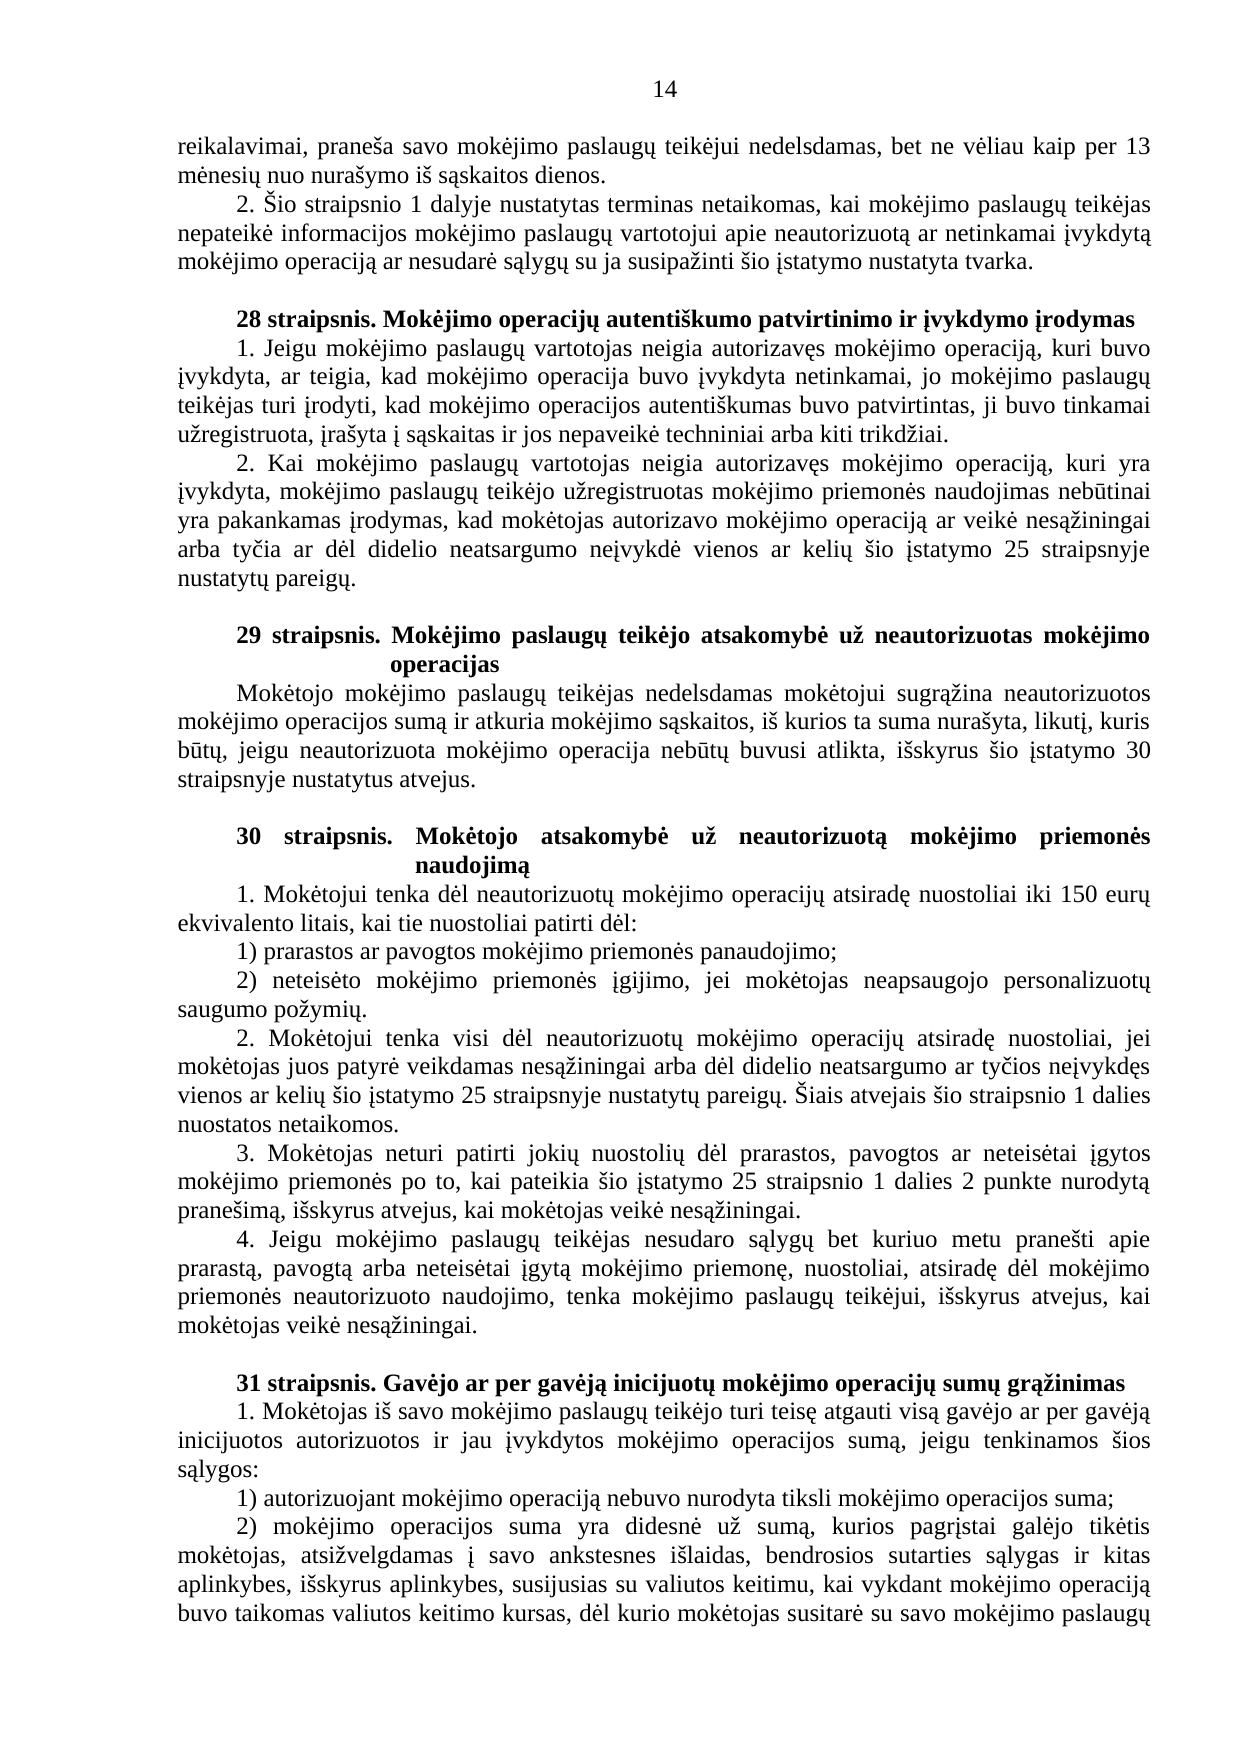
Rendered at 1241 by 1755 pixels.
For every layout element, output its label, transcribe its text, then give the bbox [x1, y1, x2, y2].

text 1. Jeigu mokėjimo paslaugų vartotojas neigia autorizavęs mokėjimo operaciją, kuri buvo įvykdyta, ar teigia, kad mokėjimo operacija buvo įvykdyta netinkamai, jo mokėjimo paslaugų teikėjas turi įrodyti, kad mokėjimo operacijos autentiškumas buvo patvirtintas, ji buvo tinkamai užregistruota, įrašyta į sąskaitas ir jos nepaveikė techniniai arba kiti trikdžiai. [177, 333, 1152, 448]
text reikalavimai, praneša savo mokėjimo paslaugų teikėjui nedelsdamas, bet ne vėliau kaip per 13 mėnesių nuo nurašymo iš sąskaitos dienos. [177, 131, 1152, 189]
text 2. Kai mokėjimo paslaugų vartotojas neigia autorizavęs mokėjimo operaciją, kuri yra įvykdyta, mokėjimo paslaugų teikėjo užregistruotas mokėjimo priemonės naudojimas nebūtinai yra pakankamas įrodymas, kad mokėtojas autorizavo mokėjimo operaciją ar veikė nesąžiningai arba tyčia ar dėl didelio neatsargumo neįvykdė vienos ar kelių šio įstatymo 25 straipsnyje nustatytų pareigų. [177, 448, 1152, 591]
text 4. Jeigu mokėjimo paslaugų teikėjas nesudaro sąlygų bet kuriuo metu pranešti apie prarastą, pavogtą arba neteisėtai įgytą mokėjimo priemonę, nuostoliai, atsiradę dėl mokėjimo priemonės neautorizuoto naudojimo, tenka mokėjimo paslaugų teikėjui, išskyrus atvejus, kai mokėtojas veikė nesąžiningai. [177, 1224, 1152, 1339]
text 31 straipsnis. Gavėjo ar per gavėją inicijuotų mokėjimo operacijų sumų grąžinimas [236, 1368, 1152, 1396]
text 28 straipsnis. Mokėjimo operacijų autentiškumo patvirtinimo ir įvykdymo įrodymas [236, 304, 1152, 333]
text 30 straipsnis. Mokėtojo atsakomybė už neautorizuotą mokėjimo priemonės naudojimą [236, 821, 1152, 879]
text 1. Mokėtojui tenka dėl neautorizuotų mokėjimo operacijų atsiradę nuostoliai iki 150 eurų ekvivalento litais, kai tie nuostoliai patirti dėl: [177, 879, 1152, 936]
text 29 straipsnis. Mokėjimo paslaugų teikėjo atsakomybė už neautorizuotas mokėjimo operacijas [236, 620, 1152, 678]
text 1. Mokėtojas iš savo mokėjimo paslaugų teikėjo turi teisę atgauti visą gavėjo ar per gavėją inicijuotos autorizuotos ir jau įvykdytos mokėjimo operacijos sumą, jeigu tenkinamos šios sąlygos: [177, 1396, 1152, 1483]
text 2) neteisėto mokėjimo priemonės įgijimo, jei mokėtojas neapsaugojo personalizuotų saugumo požymių. [177, 965, 1152, 1023]
text 1) prarastos ar pavogtos mokėjimo priemonės panaudojimo; [177, 936, 1152, 965]
text Mokėtojo mokėjimo paslaugų teikėjas nedelsdamas mokėtojui sugrąžina neautorizuotos mokėjimo operacijos sumą ir atkuria mokėjimo sąskaitos, iš kurios ta suma nurašyta, likutį, kuris būtų, jeigu neautorizuota mokėjimo operacija nebūtų buvusi atlikta, išskyrus šio įstatymo 30 straipsnyje nustatytus atvejus. [177, 678, 1152, 793]
text 2. Mokėtojui tenka visi dėl neautorizuotų mokėjimo operacijų atsiradę nuostoliai, jei mokėtojas juos patyrė veikdamas nesąžiningai arba dėl didelio neatsargumo ar tyčios neįvykdęs vienos ar kelių šio įstatymo 25 straipsnyje nustatytų pareigų. Šiais atvejais šio straipsnio 1 dalies nuostatos netaikomos. [177, 1023, 1152, 1138]
text 2. Šio straipsnio 1 dalyje nustatytas terminas netaikomas, kai mokėjimo paslaugų teikėjas nepateikė informacijos mokėjimo paslaugų vartotojui apie neautorizuotą ar netinkamai įvykdytą mokėjimo operaciją ar nesudarė sąlygų su ja susipažinti šio įstatymo nustatyta tvarka. [177, 189, 1152, 275]
text 2) mokėjimo operacijos suma yra didesnė už sumą, kurios pagrįstai galėjo tikėtis mokėtojas, atsižvelgdamas į savo ankstesnes išlaidas, bendrosios sutarties sąlygas ir kitas aplinkybes, išskyrus aplinkybes, susijusias su valiutos keitimu, kai vykdant mokėjimo operaciją buvo taikomas valiutos keitimo kursas, dėl kurio mokėtojas susitarė su savo mokėjimo paslaugų [177, 1511, 1152, 1626]
text 3. Mokėtojas neturi patirti jokių nuostolių dėl prarastos, pavogtos ar neteisėtai įgytos mokėjimo priemonės po to, kai pateikia šio įstatymo 25 straipsnio 1 dalies 2 punkte nurodytą pranešimą, išskyrus atvejus, kai mokėtojas veikė nesąžiningai. [177, 1138, 1152, 1224]
text 1) autorizuojant mokėjimo operaciją nebuvo nurodyta tiksli mokėjimo operacijos suma; [177, 1483, 1152, 1511]
